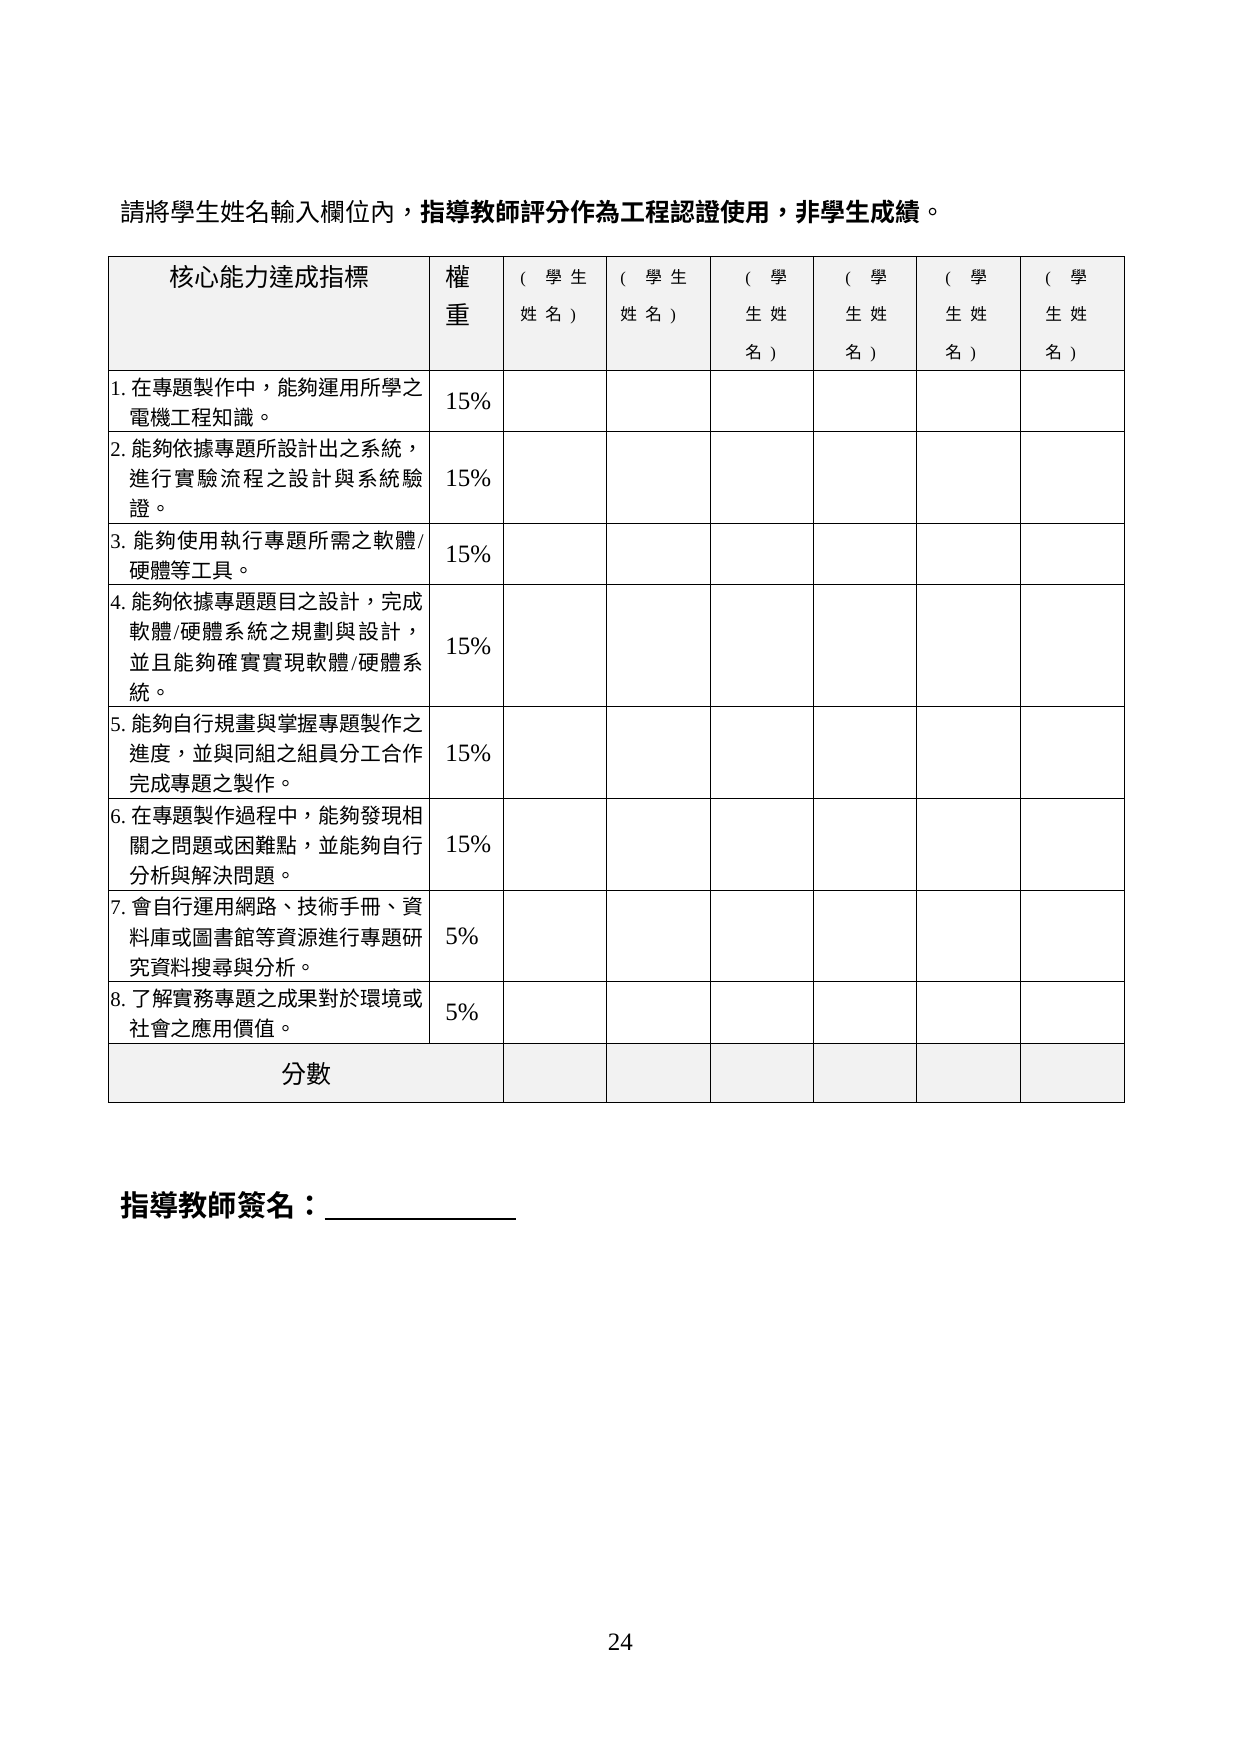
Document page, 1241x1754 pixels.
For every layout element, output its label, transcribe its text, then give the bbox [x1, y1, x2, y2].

table_cell 15% [430, 524, 503, 584]
table_cell [711, 371, 813, 431]
table_header 權重 [430, 257, 503, 370]
table_cell [814, 524, 916, 584]
table_cell 1. 在專題製作中，能夠運用所學之電機工程知識。 [109, 371, 429, 431]
table_cell [1021, 585, 1124, 706]
table_cell 4. 能夠依據專題題目之設計，完成軟體/硬體系統之規劃與設計，並且能夠確實實現軟體/硬體系統。 [109, 585, 429, 706]
table_header (學生姓名) [814, 257, 916, 370]
table_cell 5% [430, 891, 503, 981]
table_cell [814, 1044, 916, 1102]
table_cell [814, 371, 916, 431]
table_cell 15% [430, 707, 503, 798]
table_cell 15% [430, 371, 503, 431]
table_cell [607, 585, 710, 706]
table_cell [504, 585, 606, 706]
table_cell [1021, 432, 1124, 523]
table_cell [917, 524, 1020, 584]
table_cell [814, 982, 916, 1043]
table_cell [1021, 799, 1124, 889]
table_header 核心能力達成指標 [109, 257, 429, 370]
table_cell 3. 能夠使用執行專題所需之軟體/硬體等工具。 [109, 524, 429, 584]
table_cell 2. 能夠依據專題所設計出之系統，進行實驗流程之設計與系統驗證。 [109, 432, 429, 523]
table_header (學生姓名) [917, 257, 1020, 370]
table_cell [917, 1044, 1020, 1102]
table_cell [607, 799, 710, 889]
table_header (學生姓名) [711, 257, 813, 370]
table_header (學生姓名) [607, 257, 710, 370]
text 指導教師簽名： [120, 1182, 1120, 1224]
table_cell [711, 982, 813, 1043]
table_cell 5% [430, 982, 503, 1043]
table_cell [607, 432, 710, 523]
table_cell [1021, 707, 1124, 798]
table_cell [504, 799, 606, 889]
table_cell [814, 707, 916, 798]
table_cell [917, 799, 1020, 889]
table_cell [711, 1044, 813, 1102]
table_cell [814, 891, 916, 981]
table_cell [917, 432, 1020, 523]
table_cell [504, 891, 606, 981]
table_cell [607, 371, 710, 431]
table_cell [1021, 982, 1124, 1043]
table_cell [814, 799, 916, 889]
table_cell 6. 在專題製作過程中，能夠發現相關之問題或困難點，並能夠自行分析與解決問題。 [109, 799, 429, 889]
table_cell 15% [430, 432, 503, 523]
table_cell [917, 371, 1020, 431]
table_cell [814, 432, 916, 523]
table_cell [711, 432, 813, 523]
table_cell [607, 1044, 710, 1102]
table_cell [607, 982, 710, 1043]
table_cell [814, 585, 916, 706]
table_cell [711, 524, 813, 584]
table_cell [711, 585, 813, 706]
table_cell 8. 了解實務專題之成果對於環境或社會之應用價值。 [109, 982, 429, 1043]
table_cell 15% [430, 585, 503, 706]
table_cell 15% [430, 799, 503, 889]
table_cell [1021, 524, 1124, 584]
table_cell 分數 [109, 1044, 503, 1102]
table_cell 5. 能夠自行規畫與掌握專題製作之進度，並與同組之組員分工合作完成專題之製作。 [109, 707, 429, 798]
table_cell [917, 891, 1020, 981]
table_cell [607, 707, 710, 798]
text 請將學生姓名輸入欄位內，指導教師評分作為工程認證使用，非學生成績。 [120, 192, 1120, 228]
table_cell 7. 會自行運用網路、技術手冊、資料庫或圖書館等資源進行專題研究資料搜尋與分析。 [109, 891, 429, 981]
table_cell [1021, 371, 1124, 431]
table_cell [711, 707, 813, 798]
table_cell [607, 891, 710, 981]
table_cell [504, 1044, 606, 1102]
table_cell [711, 799, 813, 889]
table_cell [917, 982, 1020, 1043]
table_cell [607, 524, 710, 584]
table_cell [1021, 1044, 1124, 1102]
table_cell [504, 707, 606, 798]
table_cell [711, 891, 813, 981]
table_cell [504, 524, 606, 584]
table_header (學生姓名) [1021, 257, 1124, 370]
table_cell [504, 432, 606, 523]
table_cell [1021, 891, 1124, 981]
table_cell [917, 585, 1020, 706]
table_cell [917, 707, 1020, 798]
table_cell [504, 371, 606, 431]
table_cell [504, 982, 606, 1043]
table_header (學生姓名) [504, 257, 606, 370]
